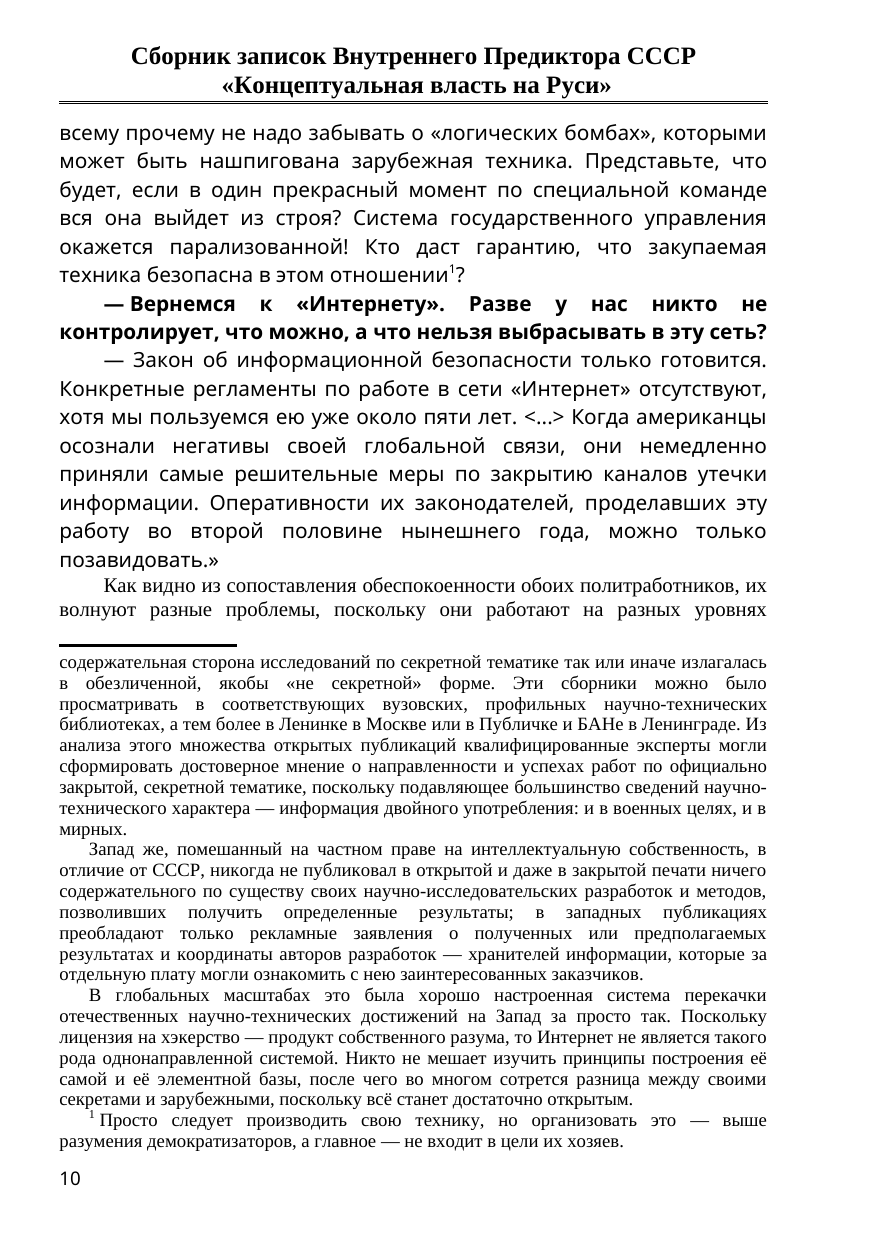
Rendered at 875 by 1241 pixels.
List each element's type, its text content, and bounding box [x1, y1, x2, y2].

text — Закон об информационной безопасности только готовится. Конкретные регламенты по работе в сети «Интернет» отсутствуют, хотя мы пользуемся ею уже около пяти лет. <...> Когда американцы осознали негативы своей глобальной связи, они немедленно приняли самые решительные меры по закрытию каналов утечки информации. Оперативности их законодателей, проделавших эту работу во второй половине нынешнего года, можно только позавидовать.» [59, 346, 768, 573]
text содержательная сторона исследований по секретной тематике так или иначе излагалась в обезличенной, якобы «не секретной» форме. Эти сборники можно было просматривать в соответствующих вузовских, профильных научно-технических библиотеках, а тем более в Ленинке в Москве или в Публичке и БАНе в Ленинграде. Из анализа этого множества открытых публикаций квалифицированные эксперты могли сформировать достоверное мнение о направленности и успехах работ по официально закрытой, секретной тематике, поскольку подавляющее большинство сведений научно-технического характера — информация двойного употребления: и в военных целях, и в мирных. [59, 652, 768, 839]
text Как видно из сопоставления обеспокоенности обоих политработников, их волнуют разные проблемы, поскольку они работают на разных уровнях [59, 573, 768, 621]
text Запад же, помешанный на частном праве на интеллектуальную собственность, в отличие от СССР, никогда не публиковал в открытой и даже в закрытой печати ничего содержательного по существу своих научно-исследовательских разработок и методов, позволивших получить определенные результаты; в западных публикациях преобладают только рекламные заявления о полученных или предполагаемых результатах и координаты авторов разработок — хранителей информации, которые за отдельную плату могли ознакомить с нею заинтересованных заказчиков. [59, 839, 768, 985]
text Просто следует производить свою технику, но организовать это — выше разумения демократизаторов, а главное — не входит в цели их хозяев. [59, 1110, 768, 1152]
text — Вернемся к «Интернету». Разве у нас никто не контролирует, что можно, а что нельзя выбрасывать в эту сеть? [59, 289, 768, 346]
text — К сожалению, хозяевами в сети «Интернет» являемся не мы, а американцы. Следовательно, они и устанавливают правила игры, по которым ведется обмен информацией. Сейчас в России открываются пункты «Интернет», её станции, которые за небольшую плату устанавливают свою технику. В замен этого иностранцы получают колоссальный объем информации, накопленной в наших научных центрах. Теперь Западу не составит труда отслеживать проблематику, которой они занимаются. И ко всему прочему не надо забывать о «логических бомбах», которыми может быть нашпигована зарубежная техника. Представьте, что будет, если в один прекрасный момент по специальной команде вся она выйдет из строя? Система государственного управления окажется парализованной! Кто даст гарантию, что закупаемая техника безопасна в этом отношении? [59, 118, 768, 289]
text В глобальных масштабах это была хорошо настроенная система перекачки отечественных научно-технических достижений на Запад за просто так. Поскольку лицензия на хэкерство — продукт собственного разума, то Интернет не является такого рода однонаправленной системой. Никто не мешает изучить принципы построения её самой и её элементной базы, после чего во многом сотрется разница между своими секретами и зарубежными, поскольку всё станет достаточно открытым. [59, 985, 768, 1110]
